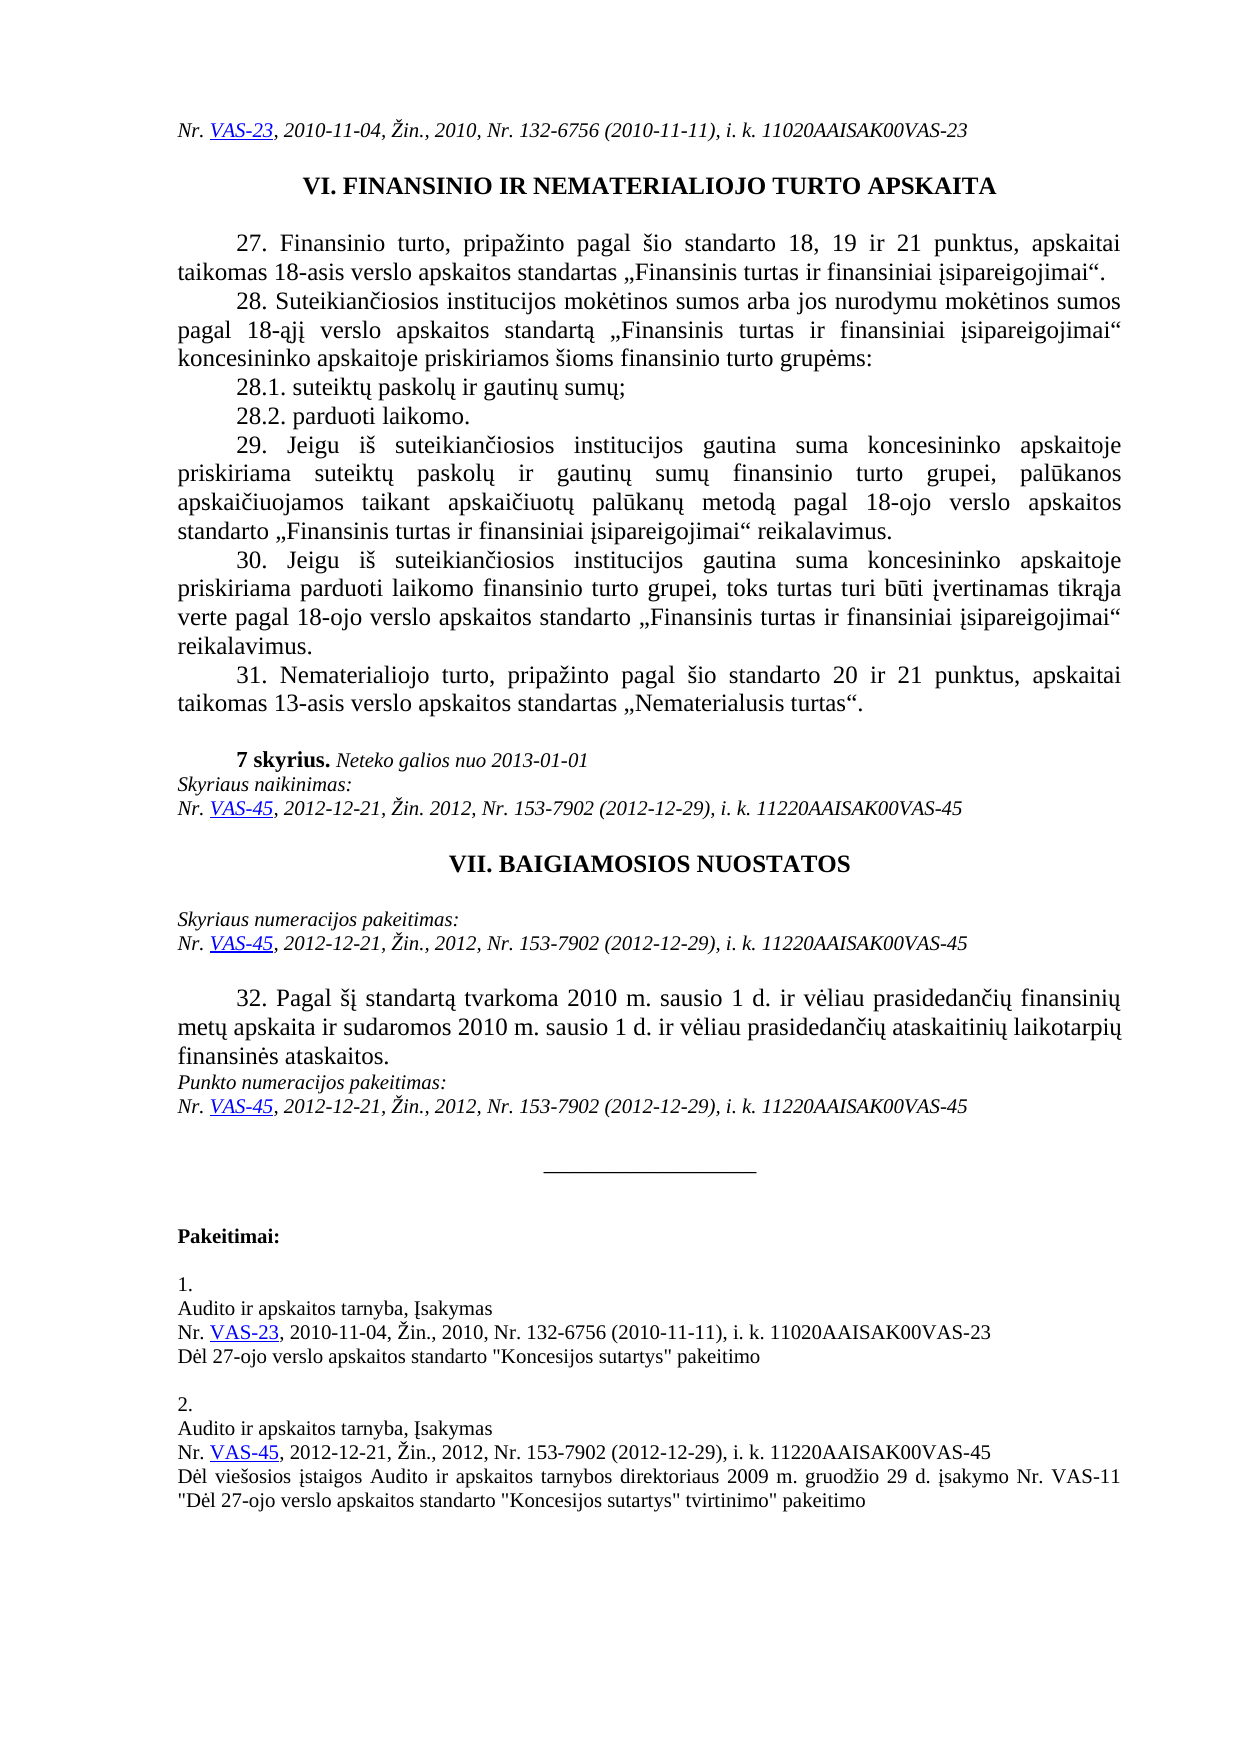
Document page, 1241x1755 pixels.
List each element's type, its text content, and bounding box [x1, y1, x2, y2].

text 28. Suteikiančiosios institucijos mokėtinos sumos arba jos nurodymu mokėtinos sumos pagal 18-ąjį verslo apskaitos standartą „Finansinis turtas ir finansiniai įsipareigojimai“ koncesininko apskaitoje priskiriamos šioms finansinio turto grupėms: [177, 286, 1122, 372]
text 1. [177, 1272, 1122, 1296]
text _________________ [177, 1147, 1122, 1175]
text VI. FINANSINIO IR NEMATERIALIOJO TURTO APSKAITA [177, 171, 1122, 200]
text Punkto numeracijos pakeitimas: [177, 1070, 1122, 1094]
text Nr. VAS-45, 2012-12-21, Žin. 2012, Nr. 153-7902 (2012-12-29), i. k. 11220AAISAK00VAS-45 [177, 796, 1122, 820]
text Pakeitimai: [177, 1223, 1122, 1248]
text Nr. VAS-45, 2012-12-21, Žin., 2012, Nr. 153-7902 (2012-12-29), i. k. 11220AAISAK00VAS-45 [177, 1440, 1122, 1464]
text Skyriaus numeracijos pakeitimas: [177, 907, 1122, 931]
text Dėl 27-ojo verslo apskaitos standarto "Koncesijos sutartys" pakeitimo [177, 1344, 1122, 1368]
text 31. Nematerialiojo turto, pripažinto pagal šio standarto 20 ir 21 punktus, apskaitai taikomas 13-asis verslo apskaitos standartas „Nematerialusis turtas“. [177, 660, 1122, 717]
text Dėl viešosios įstaigos Audito ir apskaitos tarnybos direktoriaus 2009 m. gruodžio 29 d. įsakymo Nr. VAS-11 "Dėl 27-ojo verslo apskaitos standarto "Koncesijos sutartys" tvirtinimo" pakeitimo [177, 1464, 1122, 1512]
text Audito ir apskaitos tarnyba, Įsakymas [177, 1416, 1122, 1440]
text Nr. VAS-45, 2012-12-21, Žin., 2012, Nr. 153-7902 (2012-12-29), i. k. 11220AAISAK00VAS-45 [177, 931, 1122, 955]
text 30. Jeigu iš suteikiančiosios institucijos gautina suma koncesininko apskaitoje priskiriama parduoti laikomo finansinio turto grupei, toks turtas turi būti įvertinamas tikrąja verte pagal 18-ojo verslo apskaitos standarto „Finansinis turtas ir finansiniai įsipareigojimai“ reikalavimus. [177, 545, 1122, 660]
text 32. Pagal šį standartą tvarkoma 2010 m. sausio 1 d. ir vėliau prasidedančių finansinių metų apskaita ir sudaromos 2010 m. sausio 1 d. ir vėliau prasidedančių ataskaitinių laikotarpių finansinės ataskaitos. [177, 983, 1122, 1070]
text 2. [177, 1392, 1122, 1416]
text Skyriaus naikinimas: [177, 772, 1122, 796]
text 28.2. parduoti laikomo. [177, 401, 1122, 430]
text VII. BAIGIAMOSIOS NUOSTATOS [177, 849, 1122, 878]
text Nr. VAS-45, 2012-12-21, Žin., 2012, Nr. 153-7902 (2012-12-29), i. k. 11220AAISAK00VAS-45 [177, 1094, 1122, 1118]
text 7 skyrius. Neteko galios nuo 2013-01-01 [177, 746, 1122, 772]
text 28.1. suteiktų paskolų ir gautinų sumų; [177, 372, 1122, 401]
text Nr. VAS-23, 2010-11-04, Žin., 2010, Nr. 132-6756 (2010-11-11), i. k. 11020AAISAK00VAS-23 [177, 118, 1122, 142]
text 27. Finansinio turto, pripažinto pagal šio standarto 18, 19 ir 21 punktus, apskaitai taikomas 18-asis verslo apskaitos standartas „Finansinis turtas ir finansiniai įsipareigojimai“. [177, 228, 1122, 286]
text 29. Jeigu iš suteikiančiosios institucijos gautina suma koncesininko apskaitoje priskiriama suteiktų paskolų ir gautinų sumų finansinio turto grupei, palūkanos apskaičiuojamos taikant apskaičiuotų palūkanų metodą pagal 18-ojo verslo apskaitos standarto „Finansinis turtas ir finansiniai įsipareigojimai“ reikalavimus. [177, 430, 1122, 545]
text Audito ir apskaitos tarnyba, Įsakymas [177, 1296, 1122, 1320]
text Nr. VAS-23, 2010-11-04, Žin., 2010, Nr. 132-6756 (2010-11-11), i. k. 11020AAISAK00VAS-23 [177, 1320, 1122, 1344]
